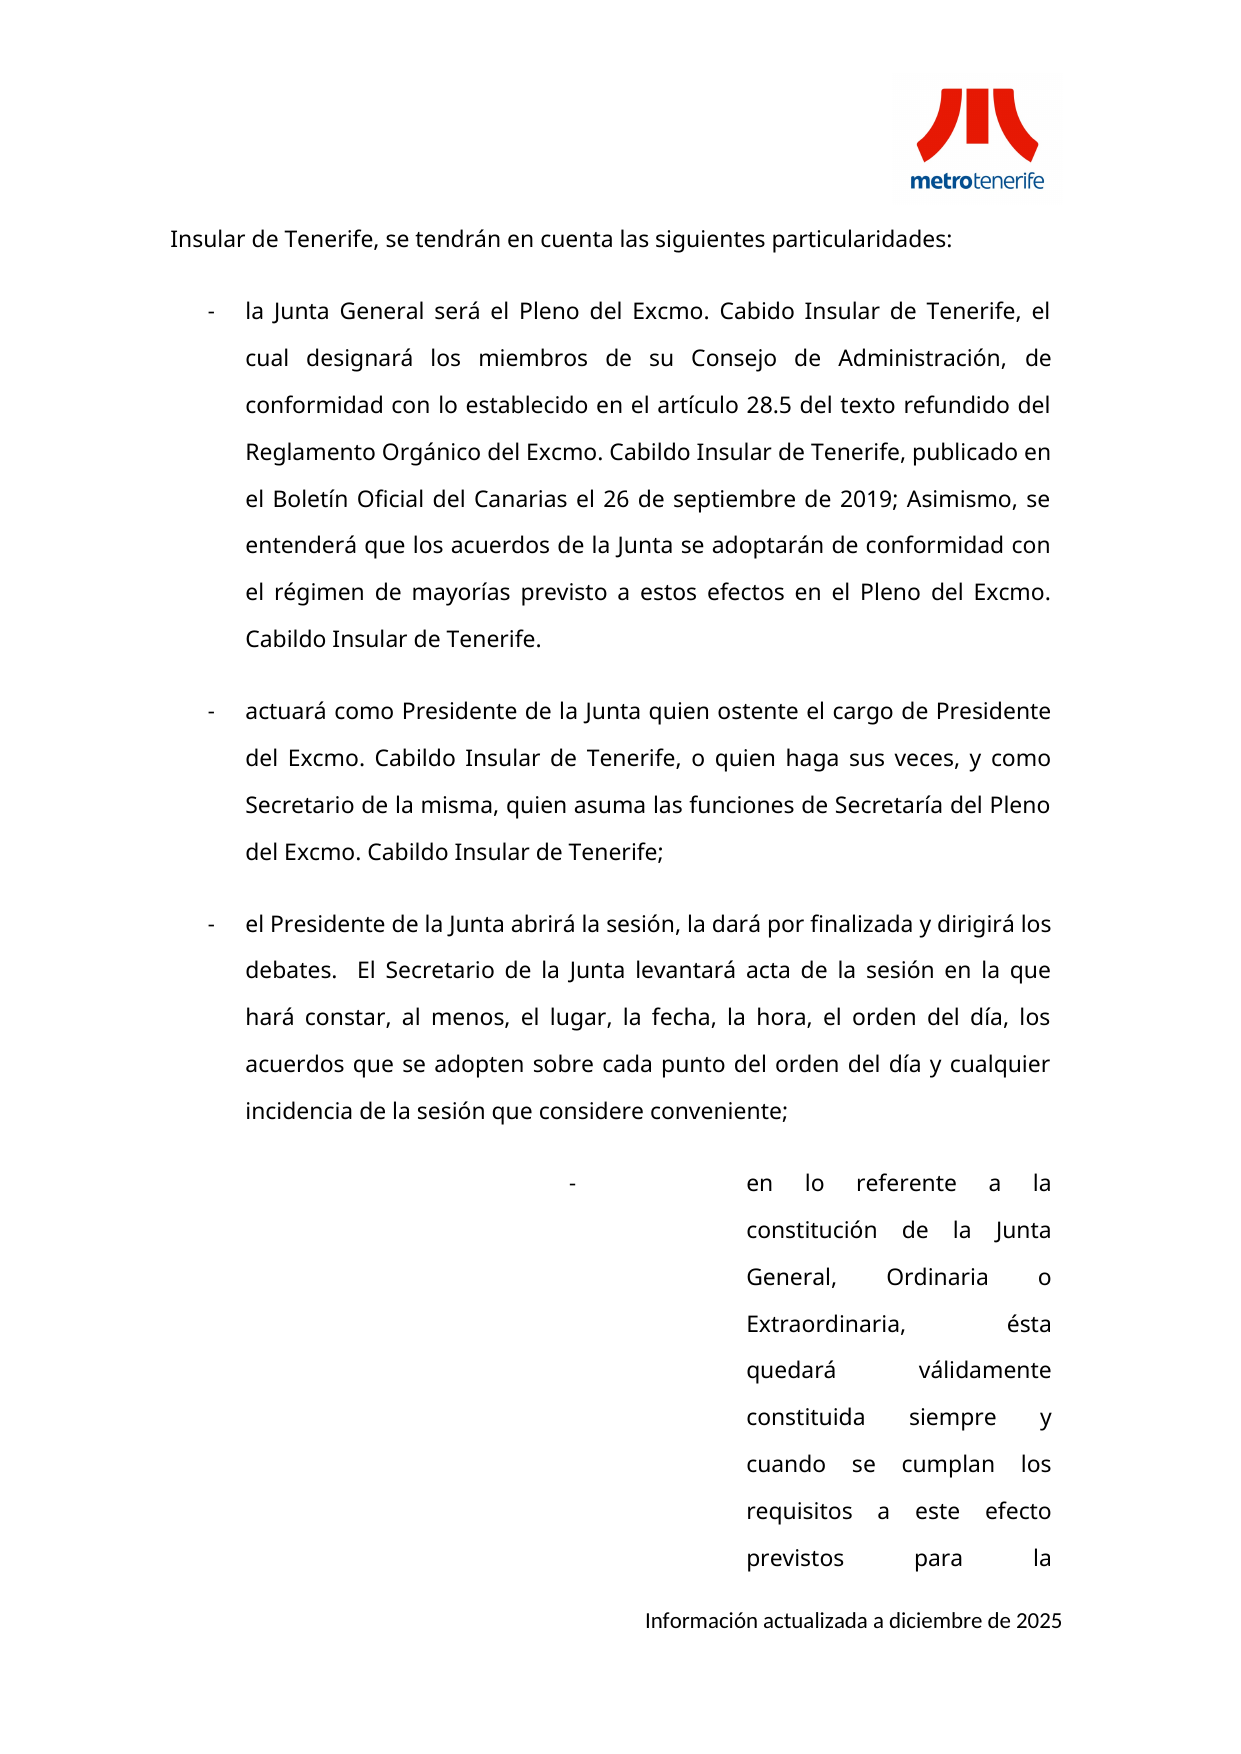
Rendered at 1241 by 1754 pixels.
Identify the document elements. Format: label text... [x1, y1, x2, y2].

table_cell TÍTULO I. DENOMINACIÓN, OBJETO, MEDIOS PROPIOS, DURACIÓN Y DOMICILIO Denominación social y régimen legal La sociedad mercantil “METROPOLITANO DE TENERIFE, S.A” (en adelante, “la Sociedad”) se regirá por los presentes Estatutos Sociales y, en cuanto no esté previsto en ellos, por las disposiciones legales ordenadoras del régimen jurídico de las Sociedades Anónimas, especialmente el Real Decreto Legislativo 1/2010, de 2 de julio por el que se aprueba el texto refundido de la Ley de Sociedades de Capital (en adelante “Ley de Sociedades de Capital”) y el Real Decreto 1784/1996, de 19 de julio, por el que se aprueba el Reglamento del Registro Mercantil. Objeto social La Clasificación Nacional de Actividades Económicas (C.N.A.E) correspondiente a las actividades del objeto social, y que son: 4931.- Transporte terrestre urbano y suburbano de pasajeros, que se designa como principal. 4910.- Transporte interurbano de pasajeros por ferrocarril. 7112.- Servicios técnicos de ingeniería y otras actividades relacionadas con el asesoramiento técnico. La sociedad tiene por objeto social la planificación, diseño, construcción, puesta en marcha, operación y mantenimiento de ferrocarriles. Asimismo, se incluye en el objeto las actividades de generación de energía, asesoramiento tecnológico y sistemas de comunicaciones, ya sea directamente o en colaboración con terceros. La gestión y rentabilización de su patrimonio por cualquier medio y cualquier actividad comercial accesoria que permita mejorar la cuenta de resultado de la sociedad. La actividad de la Sociedad se desarrollará tanto a nivel nacional como internacional. Quedan excluidas del objeto social todas aquellas actividades para cuyo ejercicio la Ley exija requisitos especiales que no queden cumplidos por esta Sociedad. Medio propio y servicio técnico Al ostentar el Excmo. Cabildo Insular de Tenerife sobre la Sociedad un control análogo al que tiene sobre sus propios servicios, de conformidad con lo dispuesto en el artículo 32 de la Ley 9/2017, de 8 de noviembre, de la Ley de Contratos del Sector Público, la Sociedad tendrá el carácter de medio propio personificado y servicio técnico de aquella Corporación Insular, quien le podrá encargar cualesquiera actividades comprendidas o relacionadas con su objeto social, de conformidad con el siguiente régimen y, en todo caso, con lo previsto en el precepto mencionado: - Los encargos se efectuarán expresamente por el órgano competente de la institución insular, en función de la materia y la cuantía y no tendrán la consideración jurídica de contrato. - En los encargos que se efectúen por la Corporación Insular se hará constar la prestación que se le encomiende, incluyendo, en su caso, la forma o condiciones de su prestación. - En el encargo constará el plazo de vigencia del mismo y la fecha de su inicio; pudiendo aquel plazo, en su caso, ser prorrogado por decisión del órgano competente del Excmo. Cabildo Insular de Tenerife. - Deberá constar la compensación tarifaria que se transfiera a la sociedad para la ejecución del encargo, y, en su caso, las anualidades en que se financie con sus respectivas cuantías, incluyendo los gastos de gestión a percibir por la Sociedad. La compensación tarifaria se establecerá de conformidad con las previsiones del artículo 32.2 a) de la Ley 9/2017 de Contratos del Sector Público. – Se precisará acuerdo del Consejo de Administración de la Sociedad, quedando enterado del encargo efectuado o, en casos de urgencia, de la Gerencia, dando cuenta a aquel Consejo en la primera sesión que celebre. - El encargo será formalizado en documento que establecerá el plazo de duración del mismo y será publicado en la Plataforma de Contratación correspondiente en los supuestos en que su importe fuera superior a 50.000 euros, impuestos excluidos. - El encargo se extinguirá por el transcurso del plazo de vigencia del mismo, o, en su caso, de su prórroga o prórrogas y en aquellos otros casos en que el órgano competente de la Corporación Insular así lo acuerde. La Sociedad no podrá participar en las licitaciones públicas convocadas por el Excmo. Cabildo Insular de Tenerife, sin perjuicio de que, cuando no concurra ningún licitador, pueda encargársele la ejecución de la prestación objeto de las mismas. Duración de la sociedad La duración de la Sociedad será de 50 años contados desde el 2 de junio de 2003, fecha en la que se inscribió como sociedad de economía mixta en el Registro mercantil. Nacionalidad, domicilio social La Sociedad tiene nacionalidad española y el domicilio se fija en Carretera General La Cuesta-Taco, 124, C.P.38108, San Cristóbal de La Laguna, Santa Cruz de Tenerife. El órgano de administración de la Sociedad será competente para establecer sucursales, agencias o delegaciones donde tenga por conveniente, tanto en territorio nacional como en el extranjero, así como para decidir sobre su cierre o traslado. El órgano de administración será competente para acordar el traslado del domicilio social dentro del territorio nacional. TÍTULO II. CAPITAL SOCIAL Y ACCIONES Capital social El capital social asciende a sesenta y nueve millones doscientos mil euros (69.200.000,00€), estando totalmente suscrito y desembolsado. Acciones El capital social está representado por sesenta y nueve mil doscientas (69.200) acciones nominativas, de clase y serie única, numeradas correlativamente de la 1 a la 69.200 todas ellas inclusive, acumulables e indivisibles y con un valor nominal de mil euros (1.000€) cada una de ellas, íntegramente suscritas y desembolsadas. Las acciones están representadas por medio de títulos, que podrán ser unitarios o múltiples. La Sociedad llevará un Libro de Registro de Acciones nominativas, en el que se harán constar la titularidad originaria y las sucesivas transmisiones, voluntarias o forzosas de las acciones, así como la constitución de derechos reales y otros gravámenes sobre las mismas. En cada anotación se indicará el nombre, apellidos, razón o denominación social, en su caso, nacionalidad y domicilio de los sucesivos titulares. Transmisión de acciones La transmisión de acciones se regirá por las disposiciones previstas a tal efecto en la Ley de Sociedades de Capital. Representación y título de las acciones Las acciones estarán representadas por medio de títulos nominativos, que podrán ser simples o múltiples. Indivisibilidad de las acciones Las acciones son indivisibles y la Sociedad no reconoce para cada una más de un propietario, el cual quedará sujeto a los presentes Estatutos y a los acuerdos sociales que legalmente se adopten. Emisión de obligaciones y otros títulos. Mediante acuerdo de la Junta General adoptado con los requisitos establecidos la Ley de Sociedades de Capital, podrán emitirse por la Sociedad obligaciones y otros títulos similares con sujeción a los preceptos legales reguladores de la materia. TÍTULO III. GOBIERNO Y ADMINISTRACIÓN DE LA SOCIEDAD Órganos de administración El gobierno y administración de la sociedad estará a cargo de los siguientes órganos: La Junta General. El Consejo de Administración. La Gerencia. CAPÍTULO I.- DE LA JUNTA GENERAL Junta General Los accionistas constituidos en Junta General debidamente convocada decidirán por mayoría en los asuntos propios de la competencia de la Junta. Cada acción da derecho a un voto. Todos los accionistas, incluso los disidentes y los no asistentes a la reunión quedan sometidos a los acuerdos de la Junta General, sin perjuicio de los derechos y acciones que la Ley les reconoce. Atribuciones de la Junta General Las Juntas Generales, tanto ordinarias como extraordinarias, se encuentran investidas de la más amplia soberanía para conocer de todos los asuntos sociales sin más limitaciones que las que se derivan de la competencia atribuida a otros órganos rectores por la legislación vigente y los presentes Estatutos. Es competencia de la Junta General deliberar y acordar sobre los siguientes asuntos: Aprobar las cuentas anuales, la aplicación del resultado y la aprobación de la gestión social. Designar el tipo de órgano de Administración. Nombrar y separar los miembros del órgano de administración, liquidadores y, en su caso, de los auditores de cuentas, así como el ejercicio de la acción social de responsabilidad contra cualquiera de ellos. Fijar las dietas de los miembros del Consejo de Administración, del Secretario, así como de los miembros de la Comisión de Auditoría y de la Comisión de Nombramiento y Retribuciones, que percibirán como retribución por asistencia a sus reuniones. Fijar el importe máximo de la remuneración anual del conjunto de los consejeros de la Sociedad que tuvieran derecho a percibir en su condición de tales. Modificar los Estatutos de la Sociedad. Aumentar o disminuir el capital social. Emitir obligaciones o suscribir préstamos. Suspender o limitar el derecho de suscripción preferente y de asunción preferente. Adquirir, enajenar o aportar a otra sociedad activos esenciales de la Sociedad. Se presume el carácter esencial del activo cuando el importe de la operación supere el veinticinco por ciento del valor de los activos que figuren en el último balance aprobado. Aprobar y modificar los planes y proyectos generales de los servicios que supongan una modificación de las líneas de metro ligero existentes, incluidas las ampliaciones o el establecimiento de nuevas líneas. La transformación, fusión, escisión y disolución de la Sociedad, o la cesión global de activo y pasivo y el traslado de domicilio al extranjero. La disolución de la sociedad La aprobación del balance final de liquidación. Cualquier otra que la Ley de Sociedades de Capital o los Estatutos atribuyan a la Junta General. Además, la Junta General podrá impartir instrucciones al órgano de administración o someter a autorización la adopción por dicho órgano de decisiones o acuerdos sobre determinados asuntos de gestión, sin perjuicio de lo dispuesto en el artículo 234 de la Ley de Sociedades de Capital. Clases de Juntas Generales Las Juntas Generales podrán ser ordinarias o extraordinarias. Junta General Ordinaria La Junta General Ordinaria, previamente convocada al efecto, se reunirá necesariamente dentro de los seis (6) primeros meses de cada ejercicio, para, en su caso, aprobar la gestión social, las cuentas del ejercicio anterior y resolver sobre la aplicación del resultado, pudiendo, asimismo, tratar cualquier otro asunto que se hubiera incluido en el orden del día. La Junta General Ordinaria será válida, aunque haya sido convocada o, se celebre, fuera de plazo. Junta General Extraordinaria La Junta General Extraordinaria es cualquier otra que no sea definida como Junta General Ordinaria. Los administradores podrán convocar Junta General Extraordinaria siempre que lo estimen necesario o conveniente. Convocatoria La Junta General será convocada mediante anuncio publicado en la página web de la Sociedad, si esta hubiera sido creada, inscrita y publicada en los términos del artículo 11 bis de la Ley de Sociedades de Capital. Cuando la Sociedad no hubiera acordado la creación de su página web o ésta todavía no estuviera debidamente inscrita y publicada, la convocatoria se realizará por telegrama o burofax con certificado de contenido, con acuse de recibo, o por correo electrónico remitido a la dirección de correo electrónico de cada accionista que conste en el Libro Registro de Acciones nominativas complementado con algún procedimiento que asegure la recepción del anuncio por todos los accionistas, bien mediante uso de firma electrónica, bien mediante confirmación de lectura u otros medios que permitan obtener prueba de la remisión y recepción de la comunicación remitida. El anuncio expresará el nombre de la Sociedad, la fecha y hora de la reunión en primera convocatoria, así como el orden del día, en el que figurarán los asuntos a tratar, el cargo de la persona o personas que realicen la convocatoria, la forma de celebración (presencial o telemática) y, en su caso, el lugar de la reunión. Podrá, asimismo, hacerse constar la fecha, hora y lugar en que, si procede, se reunirá la Junta en segunda convocatoria. Entre la primera y segunda reunión deberá mediar, por lo menos, un plazo de veinticuatro horas. Lo dispuesto en el artículo se entiende sin perjuicio del cumplimiento de los específicos requisitos legalmente fijados para la convocatoria de la Junta por razón de los asuntos a tratar, o de otras circunstancias previstas en la normativa aplicable. La convocatoria de la Junta General habrá de hacerse por el órgano de administración o, en su caso, por los liquidadores de la sociedad, debiendo existir un plazo de, al menos, un mes entre la convocatoria y la fecha prevista para la celebración de la reunión, salvo que la naturaleza de los acuerdos incluidos en el orden del día requiera un plazo mayor conforme a la legislación aplicable. Queda a salvo lo establecido para el complemento de la convocatoria en el artículo 172 de la Ley de Sociedades de Capital. Junta Universal No obstante lo establecido anteriormente, la Junta General quedará válidamente constituida para tratar cualquier asunto, sin necesidad de previa convocatoria, siempre que esté presente o representado todo el capital social y todos los concurrentes acepten por unanimidad la celebración y el orden del día de la misma. La Junta Universal podrá reunirse en cualquier lugar del territorio nacional o del extranjero. Información El derecho de información se ejercerá en la forma prevista en la Ley de Sociedades de Capital. Asistencia y representación Todos los accionistas cuyas acciones figuren inscritas en el Libro Registro de Acciones nominativas con cinco días de antelación a la fecha en que haya de celebrarse la Junta General, podrán asistir a la Junta General. El órgano de administración deberá asistir a la Junta General. Asimismo, podrán asistir a las Juntas Generales los directores, gerentes o técnicos de la Sociedad y demás personas que el órgano de administración autorice al efecto. Cabe la posibilidad de asistencia a la Junta por medios telemáticos, garantizando, para ello, la identidad del sujeto y lo dispuesto en la Ley de Sociedades de Capital, en cuanto a la descripción en la convocatoria de la Junta de los plazos, formas y modos de ejercicio de los derechos de los accionistas para permitir el ordenado desarrollo de la Junta. Todo accionista podrá hacerse representar en la Juntas por medio de otra persona, aunque ésta no sea accionista. La representación deberá conferirse por escrito y con carácter especial para cada Junta. Constitución de la Junta General. La Junta General quedará válidamente constituida, en primera convocatoria, cuando los accionistas presentes o representados, posean, al menos, el veinticinco por ciento (25%) del capital suscrito con derecho a voto. En segunda convocatoria será válida la reunión de la Junta cualquiera que sea el capital concurrente. No obstante lo dispuesto en el párrafo anterior para que la Junta pueda acordar válidamente el aumento o reducción del capital y cualquier otra modificación de los estatutos sociales, la emisión de obligaciones, la supresión o limitación del derecho de adquisición preferente de nuevas acciones, así como la transformación, la fusión la escisión, la cesión global del activo y pasivo y el traslado del domicilio al extranjero, será necesaria en primera convocatoria la concurrencia accionistas presentes o representados que posean al menos, el cincuenta por ciento (50%) del capital suscrito con derecho a voto. En segunda convocatoria será suficiente la concurrencia del veinticinco (25%) de dicho capital. Régimen de mayorías Los acuerdos sociales se adoptarán por mayoría simple de los votos de los accionistas presentes o representados en la junta, entendiéndose adoptado un acuerdo cuando obtenga más votos a favor que en contra del capital presente o representado. No obstante, lo anterior para la adopción de los acuerdos a que se refiere el artículo 20º B) de los presentes Estatutos Sociales, si el capital presente o representado supera el cincuenta por ciento bastará con que el acuerdo se adopte por mayoría absoluta. Sin embargo, se requerirá el voto favorable de los dos tercios del capital presente o representado en la junta cuando en segunda convocatoria concurran accionistas que representen el veinticinco por ciento o más del capital suscrito con derecho de voto sin alcanzar el cincuenta por ciento. Celebración de la Junta General Las Juntas Generales se celebrarán en la localidad donde la Sociedad tenga su domicilio en el día señalado en la convocatoria, pudiendo ser prorrogadas sus sesiones durante uno o más días consecutivos. La asistencia a la Junta podrá realizarse bien acudiendo al lugar en que vaya a realizarse la reunión, bien a otros lugares conectados con aquél por sistemas de videoconferencia que permitan el reconocimiento e identificación de los asistentes, la permanente comunicación entre los concurrentes, independientemente del lugar en que se encuentren, así como la intervención y emisión del voto en tiempo real. La convocatoria indicará la posibilidad de asistencia mediante videoconferencia, especificando la forma en que podrá efectuarse, todo ello de conformidad con lo previsto en el artículo 182 de la Ley de Sociedades de Capital. Para la asistencia a la Junta General bastará ser titular de una acción. Junta General convocada exclusivamente telemática Será posible la convocatoria por parte de los administradores de Juntas para ser celebradas sin asistencia física de los accionistas o sus representantes. Las juntas exclusivamente telemáticas se someterán a las reglas generales aplicables a las Juntas presenciales, adaptadas en su caso a las especialidades que derivan de su naturaleza. La celebración de la Junta exclusivamente telemática estará supeditada en todo caso a que la identidad y legitimación de los accionistas y de sus representantes se halle debidamente garantizada y a que todos los asistentes puedan participar efectivamente en la reunión mediante medios de comunicación a distancia apropiados, como audio o video, complementados con la posibilidad de mensajes escritos durante el transcurso de la junta, tanto para ejercitar en tiempo real los derechos de palabra, información, propuesta y voto que les correspondan, como para seguir las intervenciones de los demás asistentes por los medios indicados. A tal fin, los administradores deberán implementar las medidas necesarias con arreglo al estado de la técnica y a las circunstancias de la Sociedad, especialmente el número de sus accionistas. El anuncio de convocatoria informará de los trámites y procedimientos que habrán de seguirse para el registro y formación de la lista de asistentes, para el ejercicio por estos de sus derechos y para el adecuado reflejo en el acta del desarrollo de la Junta. La asistencia no podrá supeditarse en ningún caso a la realización del registro con una antelación superior a una (1) hora antes del comienzo previsto de la reunión. Las respuestas a los accionistas o sus representantes que ejerciten su derecho de información durante la Junta se regirán por lo previsto en el artículo 182 de la Ley de Sociedades de Capital. La junta exclusivamente telemática se considerará celebrada en el domicilio social con independencia de dónde se halle el presidente de la junta. Actas y Certificaciones de la Junta Las Actas de las Juntas Generales se extenderán en el correspondiente Libro llevado al efecto. Las certificaciones de las actas serán expedidas por el Secretario o en su defecto, por el Vicesecretario del Consejo de Administración, si lo hubiera, con el visto bueno del Presidente o Vicepresidente del Consejo de Administración, según proceda. Sociedad Unipersonal Si la Sociedad tuviere el carácter de unipersonal, el accionista único ejercerá las competencias de la Junta General, en cuyo caso sus decisiones se consignarán en acta, bajo su firma o al de su representante, pudiendo ser ejecutadas y formalizadas por el propio accionista único o por los consejeros de la Sociedad. En el supuesto de que el accionista único de la Sociedad fuera el Excmo. Cabildo Insular de Tenerife, se tendrán en cuenta las siguientes particularidades: la Junta General será el Pleno del Excmo. Cabido Insular de Tenerife, el cual designará los miembros de su Consejo de Administración, de conformidad con lo establecido en el artículo 28.5 del texto refundido del Reglamento Orgánico del Excmo. Cabildo Insular de Tenerife, publicado en el Boletín Oficial del Canarias el 26 de septiembre de 2019; Asimismo, se entenderá que los acuerdos de la Junta se adoptarán de conformidad con el régimen de mayorías previsto a estos efectos en el Pleno del Excmo. Cabildo Insular de Tenerife. actuará como Presidente de la Junta quien ostente el cargo de Presidente del Excmo. Cabildo Insular de Tenerife, o quien haga sus veces, y como Secretario de la misma, quien asuma las funciones de Secretaría del Pleno del Excmo. Cabildo Insular de Tenerife; el Presidente de la Junta abrirá la sesión, la dará por finalizada y dirigirá los debates. El Secretario de la Junta levantará acta de la sesión en la que hará constar, al menos, el lugar, la fecha, la hora, el orden del día, los acuerdos que se adopten sobre cada punto del orden del día y cualquier incidencia de la sesión que considere conveniente; en lo referente a la constitución de la Junta General, Ordinaria o Extraordinaria, ésta quedará válidamente constituida siempre y cuando se cumplan los requisitos a este efecto previstos para la constitución del Pleno del Excmo. Cabildo Insular de Tenerife. Régimen supletorio En todo lo no previsto en estos Estatutos será de aplicación a la Junta General lo dispuesto en la Ley. CAPITULO II.- DEL CONSEJO DE ADMINISTRACIÓN Concepto y composición El Consejo de Administración será el órgano de gestión y representación permanente de la Sociedad y estará formado por vocales consejeros en número de cinco (5) miembros como mínimo y doce (12) como máximo, presididos por el Presidente o, en su defecto, por el Vicepresidente del Consejo y cuya fijación de número y designación corresponde a la Junta General. La elección de los Consejeros, que no precisarán ser accionistas, se realizará por la Junta General, sin perjuicio de lo previsto, en su caso, en el artículo 25 de los presentes Estatutos. Remuneración de los Consejeros El cargo de administrador será retribuido. El sistema de remuneración de los consejeros, en su condición de tales, consistirá en dietas de asistencia a las sesiones del Consejo de Administración, siendo el importe de estas determinado por la Junta General. Adicionalmente, se establece que los miembros de las comisiones de Auditoría y Nombramientos y Retribuciones percibirán dietas por la asistencia a las sesiones de las mismas. El importe máximo de la retribución anual del conjunto de los consejeros por el concepto establecido en el apartado anterior será fijado por la Junta General y permanecerá vigente en tanto no se apruebe su modificación por un nuevo acuerdo de la Junta General. Nombramiento de Presidente y Vicepresidente del Consejo de Administración El Presidente y el Vicepresidente del Consejo de Administración serán aquellos que a tal efecto sean nombrados por la Junta General de Accionistas. Secretaría del Consejo de Administración La Secretaría del Consejo será desempeñada por una persona que, con probada capacidad e idoneidad, designe libremente el Consejo y, en su caso, por un Vicesecretario. El Secretario o, en su caso, el Vicesecretario, en las sesiones del Consejo de Administración, tendrá derecho a voz, pero no a voto. Si no concurriere el Secretario ni el Vicesecretario a alguna reunión del Consejo de Administración, le sustituirá el Consejero de menor edad, de entre los asistentes a la reunión. Consejero Delegado El Consejo de Administración podrá designar, de entre los miembros, un Consejero Delegado, que actuará de acuerdo con el régimen que prevea el acuerdo de la delegación. El cargo de Consejero Delegado podrá ser retribuido mediante una cantidad fija anual que será determinada para cada ejercicio por acuerdo de la Junta General. La delegación permanente de alguna facultad del Consejo de Administración en uno o varios consejeros delegados y la designación del o los consejeros que hayan de ocupar tales cargos requerirán para su validez el voto favorable de las dos terceras partes de los componentes del Consejo de Administración y no producirán efecto alguno hasta su inscripción en el Registro Mercantil. Cuando un miembro del Consejo de Administración sea nombrado consejero delegado o se le atribuyan funciones ejecutivas en virtud de otro título, será necesario que se celebre un contrato entre este y la Sociedad que deberá ser aprobado previamente por el Consejo de Administración con el voto favorable de las dos terceras (2/3) partes de sus miembros. El consejero afectado deberá abstenerse de asistir a la deliberación y de participar en la votación. El contrato aprobado deberá incorporarse como anejo al acta de la sesión. Comisión de Auditoría Se constituirá una comisión de auditoría (“Comisión de Auditoría”) en el seno del Consejo de Administración, cuya composición y funcionamiento será la prevista en el artículo 529 quaterdecies de la Ley de Sociedades de Capital, en los presentes Estatutos Sociales y en el reglamento que, a tales efectos, apruebe el Consejo de Administración. La Comisión de Auditoria estará formada por un mínimo de tres (3) y máximo de cinco (5) consejeros no ejecutivos, de los cuales, al menos, dos (2) deberán ser consejeros independientes. Los miembros de la Comisión de Auditoría serán designados por el Consejo de Administración, teniendo presentes los conocimientos, aptitudes y experiencia en materia de contabilidad, auditoría y gestión de riesgos, tanto financieros como no financieros, de los consejeros y los cometidos de la Comisión. Las competencias de la Comisión serán las previstas en el artículo 529 quaterdecies de la Ley de Sociedades de Capital y en los presentes Estatutos, sin perjuicio del desarrollo o complemento de estas que realice el Consejo de Administración a través del reglamento de la Comisión de Auditoría. A tales efectos, la Comisión de Auditoría tendrá, entre otras, las siguientes competencias: Informar en la Junta General, a través de su Presidente, sobre el estado del control de la Sociedad y las actividades de la Comisión durante el ejercicio, y sobre las cuestiones que en aquélla planteen los accionistas en materias de la competencia de la Comisión. Proponer al Consejo de Administración, para su sometimiento a la Junta General, el nombramiento, reelección o sustitución de los auditores de cuentas externos, así como las condiciones de su contratación, el alcance de su mandato profesional, la supervisión de las actividades ajenas a la propia auditoría de cuentas y la garantía de la independencia del auditor externo. En relación con el auditor externo: Examinar, en caso de renuncia del auditor externo, las circunstancias que la hubieran motivado. Velar por la independencia del auditor externo, así como por que la retribución del mismo por su trabajo no comprometa su calidad ni su independencia. Supervisar que la Sociedad comunique como información privilegiada o relevante (según proceda) a la Comisión Nacional del Mercado de Valores el cambio de auditor y lo acompañe de una declaración sobre la eventual existencia de desacuerdos con el auditor saliente y, si hubieran existido, de su contenido. Asegurar que el auditor externo mantenga anualmente una reunión con el pleno del Consejo de Administración para informarle sobre el trabajo realizado y sobre la evolución de la situación contable y de riesgos de la Sociedad. Supervisar el cumplimiento del contrato de auditoría, procurando que la opinión sobre las cuentas anuales y los contenidos principales del informe de auditoría sean redactados de forma clara y precisa. Asegurar que la Sociedad y el auditor externo respetan las normas vigentes sobre prestación de servicios distintos a los de auditoría, los límites a la concentración del negocio del auditor y, en general, las demás normas sobre independencia de los auditores. Establecer y mantener las oportunas relaciones con el auditor externo para recibir información sobre aquellas cuestiones que puedan suponer una amenaza para su independencia, para su examen por la Comisión, y cualesquiera otras relacionadas con el proceso de desarrollo de la auditoría de cuentas, y, cuando proceda, la autorización de los servicios distintos de los prohibidos, en los términos contemplados en la ley, así como aquellas otras comunicaciones previstas en la legislación de auditoría de cuentas y en las normas de auditoría. En todo caso, la Comisión de Auditoría deberá recibir anualmente del auditor de cuentas la declaración de su independencia en relación con la entidad o entidades vinculadas a esta directa o indirectamente, así como la información detallada e individualizada de los servicios adicionales de cualquier clase prestados y los correspondientes honorarios percibidos de estas entidades por el citado auditor, o por las personas o entidades vinculados a este de acuerdo con lo dispuesto en la normativa vigente. Emitir anualmente, con carácter previo a la emisión del informe de auditoría de cuentas, un informe en el que se expresará una opinión sobre la independencia de los auditores de cuentas o sociedades de auditoría. Este informe deberá pronunciarse, en todo caso, sobre la prestación de los servicios adicionales a que hace referencia el apartado anterior. Proponer al Consejo de Administración la aprobación del informe anual de la Comisión de Auditoría. Conocer, supervisar y evaluar el proceso de elaboración y la integridad de la información financiera y no financiera, así como los sistemas de control y gestión de riesgos financieros y no financieros relativos a la Sociedad y, en su caso, al grupo, —incluyendo los operativos, tecnológicos, legales, sociales, medioambientales, políticos y reputacionales o relacionados con la corrupción— revisando el cumplimiento de los requisitos normativos, la adecuada delimitación del perímetro de consolidación y la correcta aplicación de los criterios contables. Servir de canal de comunicación entre el Consejo de Administración y los auditores externos e internos, evaluar los resultados de los informes de auditoría y el cumplimiento de las observaciones y conclusiones formuladas, así como discutir con los auditores de cuentas las debilidades significativas del sistema de control interno detectadas en el desarrollo de la auditoría. Velar por la fiabilidad y transparencia de la información interna y externa sobre resultados y actividades de la Sociedad y, en particular, verificar la integridad y la consistencia de los estados financieros de la Sociedad, así como las cuentas anuales, la memoria y el informe de gestión, con carácter previo a su aprobación o propuesta por el Consejo de Administración y a su publicación, y supervisar la política de la Sociedad en relación con los folletos de emisión y otras modalidades de información pública. Velar por que las cuentas anuales que el Consejo de Administración presente a la Junta General se elaboren de conformidad con la normativa contable. En aquellos supuestos en que el auditor de cuentas haya incluido en su informe de auditoría alguna salvedad, el presidente de la Comisión de Auditoría deberá explicar con claridad en la Junta General el parecer de la Comisión sobre su contenido y alcance, poniéndose a disposición de los accionistas en el momento de la publicación de la convocatoria de la Junta General, junto con el resto de propuestas e informes del Consejo de Administración, un resumen de dicho parecer. Supervisar las actividades de la auditoría interna de la Sociedad y de, en su caso, sus filiales, aprobar su plan anual de trabajo, y la memoria o el informe anual de actividades, así como la aprobación o modificación de la Política de la función de auditoría interna, que contendrá sus funciones y competencias. La Comisión de Auditoría se reunirá periódicamente en función de las necesidades y, al menos, cuatro veces al año. El secretario de la Comisión convocará sus reuniones, por orden del presidente, con una antelación mínima de ocho (8) días, excepto en el caso de sesiones de carácter urgente. Para el cumplimiento de sus funciones la Comisión tendrá a su disposición los medios necesarios para un funcionamiento independiente. La Comisión adoptará sus acuerdos por mayoría absoluta de votos de los miembros presentes o representados en la reunión. En caso de empate, el Presidente de la Comisión tendrá voto de calidad. Comisión de Nombramientos y Retribuciones Se constituirá una Comisión de Nombramientos y Retribuciones en el seno del Consejo de Administración (“Comisión de Nombramientos y Retribuciones”), cuya composición y funcionamiento será la prevista en el artículo 529 quindecies de la Ley de Sociedades de Capital, en los presentes Estatutos Sociales y en el reglamento que, a tales efectos, apruebe el Consejo de Administración. La Comisión de Nombramientos y Retribuciones estará formada por un mínimo de tres (3) y máximo de cinco (5) consejeros no ejecutivos, de los cuales, al menos, dos (2) deberán ser consejeros independientes. Los miembros de la Comisión de Nombramientos y Retribuciones serán designados por el Consejo de Administración, teniendo presentes sus conocimientos, aptitudes y experiencia para desempeñar su función, así como los cometidos de la Comisión. Las competencias de la presente Comisión serán las previstas en la Ley y en los presentes Estatutos, sin perjuicio del desarrollo o complemento de estas que realice el Consejo de Administración. A tales efectos, la Comisión de Nombramientos y Retribuciones tendrá las siguientes competencias: Proponer el nombramiento, ratificación, reelección y cese de los consejeros independientes e informar en relación con los restantes consejeros. Elevar al Consejo de Administración las propuestas de nombramiento de consejeros independientes para su designación por cooptación o para su sometimiento a la decisión de la Junta General, así como las propuestas para la reelección o separación de dichos consejeros por la Junta General. Establecer un objetivo de representación para el género menos representado en el Consejo de Administración y elaborar orientaciones sobre cómo alcanzar dicho objetivo. Proponer al Consejo para su aprobación la política retributiva de los consejeros y su retribución individual, así como el correspondiente informe anual sobre remuneraciones de los consejeros, que el Consejo someterá a votación de la Junta General, con carácter consultivo. Proponer al Consejo la retribución individual de los consejeros ejecutivos y, en su caso, de los externos, por el desempeño de funciones distintas a las de mero consejero y demás condiciones de sus contratos. Proponer la política de remuneraciones de la alta dirección, entre ellos los directores generales o de quienes desarrollen sus funciones de alta dirección bajo la dependencia directa del consejo, de comisiones ejecutivas o de consejeros delegados, así como la retribución individual y las demás condiciones básicas de sus contratos. La Comisión de Nombramientos y Retribuciones se reunirá cada vez que el Consejo de Administración o su Presidente solicite la emisión de un informe o la adopción de propuestas y, en cualquier caso, siempre que resulte conveniente para el buen fin de sus funciones. El secretario de la Comisión convocará sus reuniones, por orden de su Presidente, con una antelación mínima de ocho (8) días, excepto en el caso de sesiones de carácter urgente. La Comisión adoptará sus acuerdos por mayoría absoluta de votos de los miembros presentes o representados en la reunión. En caso de empate, el Presidente de la Comisión tendrá voto de calidad. Duración del mandato de Consejero Los miembros del Consejo de Administración desempeñarán su cargo por un máximo de seis (6) años, aunque podrán ser reelegidos por igual periodo de duración. Reuniones del Consejo de Administración El Consejo de Administración se reunirá, como mínimo, una vez cada trimestre y siempre que lo disponga el Presidente o el Vicepresidente. Los consejeros que constituyan, al menos, un tercio de los miembros del Consejo de Administración podrán convocarlo, indicando el orden del día para su celebración en la localidad donde radique el domicilio social si, previa petición al Presidente y/o Vicepresidente, éste sin causa justificada no hubiera hecho la convocatoria en el plazo de un mes. Cualquier consejero puede conferir, por escrito, su representación a otro consejero. Convocatoria del Consejo de Administración Las órdenes de las convocatorias serán dispuestas por el Presidente o Vicepresidente del Consejo de Administración, quien señalará el día y la hora en que deben celebrarse acompañando a la misma el orden del día, debiendo ambos ser entregados a los vocales con una antelación de setenta y dos horas, a menos que concurrieran razones de urgencia, en cuyo caso el Presidente o Vicepresidente podrá reducir el plazo. La convocatoria se realizará mediante cualquier procedimiento escrito, como, por ejemplo, carta remitida por correo ordinario, correo electrónico, o telefax, haciéndose constar en ella el orden del día de los asuntos que serán tratados en la reunión. Quórum para la constitución del Consejo de Administración El Consejo de Administración quedará válidamente constituido cuando concurran a la reunión, presentes o representados, como mínimo, la mayoría de los vocales. Será válida la reunión del Consejo de Administración sin necesidad de previa convocatoria cuando estando reunidos todos sus miembros decidan por unanimidad celebrar la sesión. Adopción de acuerdos Los acuerdos se adoptarán por mayoría absoluta de votos de los Consejeros concurrentes a la sesión, decidiendo la Presidencia en casos de empate, y serán inmediatamente ejecutivos. Serán válidos los acuerdos del Consejo de Administración adoptados por videoconferencia o por conferencia telefónica múltiple, siempre que ninguno de los consejeros se oponga a este procedimiento, dispongan de los medios necesarios para ello y se reconozcan recíprocamente, lo cual deberá expresarse en el acta del Consejo de Administración y en la certificación de los acuerdos que se expida. En tal caso, la sesión del Consejo de Administración se considerará única y celebrada en el lugar del domicilio social. La votación por escrito y sin sesión sólo será admitida cuando ningún consejero se oponga a este procedimiento. A estos efectos, la remisión del voto de cada consejero se hará de forma electrónica a la dirección de correo electrónico del Secretario del Consejo de Administración o a la de la propia Sociedad en el plazo de cinco días desde la petición del voto. En estos casos, la sesión del Consejo de Administración se considerará única y celebrada en el lugar del domicilio social y en la fecha de recepción del último de los votos emitidos. Libro de Actas De las sesiones celebradas por el Consejo de Administración, se levantarán las actas pertinentes en el libro abierto al efecto, que firmará el Secretario o Vicesecretario con el visto bueno de la persona que hubiere presidido la sesión. CAPITULO III.- DE LA GERENCIA Facultades del Gerente El Gerente tendrá por función la administración ordinaria de la Sociedad, así como la ejecución de los acuerdos del Consejo de Administración y cualquier función propia de éste que le sea delegada. Nombramiento del Gerente Corresponderá al Consejo de Administración la designación del Gerente, así como la duración del cargo, renovación y retribuciones. El Gerente deberá disponer de una reconocida experiencia como gestor en el sector ferroviario. TÍTULO IV. EJERCICIO SOCIAL Y CUENTAS ANUALES Ejercicio social Los ejercicios económicos de la Sociedad coincidirán con el año natural, cerrándose al treinta uno de diciembre de cada año. Cuentas anuales Todos los años, en el plazo máximo de tres meses contados a partir del cierre del ejercicio social, el Consejo de Administración formulará las cuentas anuales, el informe de gestión, en su caso, y la propuesta de aplicación del resultado, redactados con la máxima claridad para que pueda saberse exactamente la situación económica de la sociedad. Se observará en cuanto a su contenido, verificación, auditoría y demás formalidades, las reglas establecidas por la Ley de Sociedades de Capital. TÍTULO V. DISOLUCIÓN Y LIQUIDACIÓN Artículo 44º. Disolución de la Sociedad La Sociedad se disolverá por las causas legalmente prevista en la Ley de Sociedades de Capital o por acuerdo de la Junta General adoptado con los requisitos de los artículos de la citada Ley que resultaren aplicables. La Junta General designará a los liquidadores. En defecto de tal designación quienes fueran administradores al tiempo de la disolución, quedarán convertidos en liquidadores. La Sociedad disuelta conservará su personalidad jurídica mientras la liquidación se realiza. TÍTULO VI- DISPOSICIONES FINALES Artículo 45º. Ley Aplicable y Jurisdicción Todas las cuestiones que se susciten por la interpretación y aplicación de estos Estatutos en las relaciones entre la Sociedad y los accionistas y entre éstos, por su condición de tales, serán sometidas a la legislación española vigente en cada momento y a la jurisdicción y competencia de Jueces y Tribunales de Santa Cruz de Tenerife. [159, 205, 1063, 1579]
